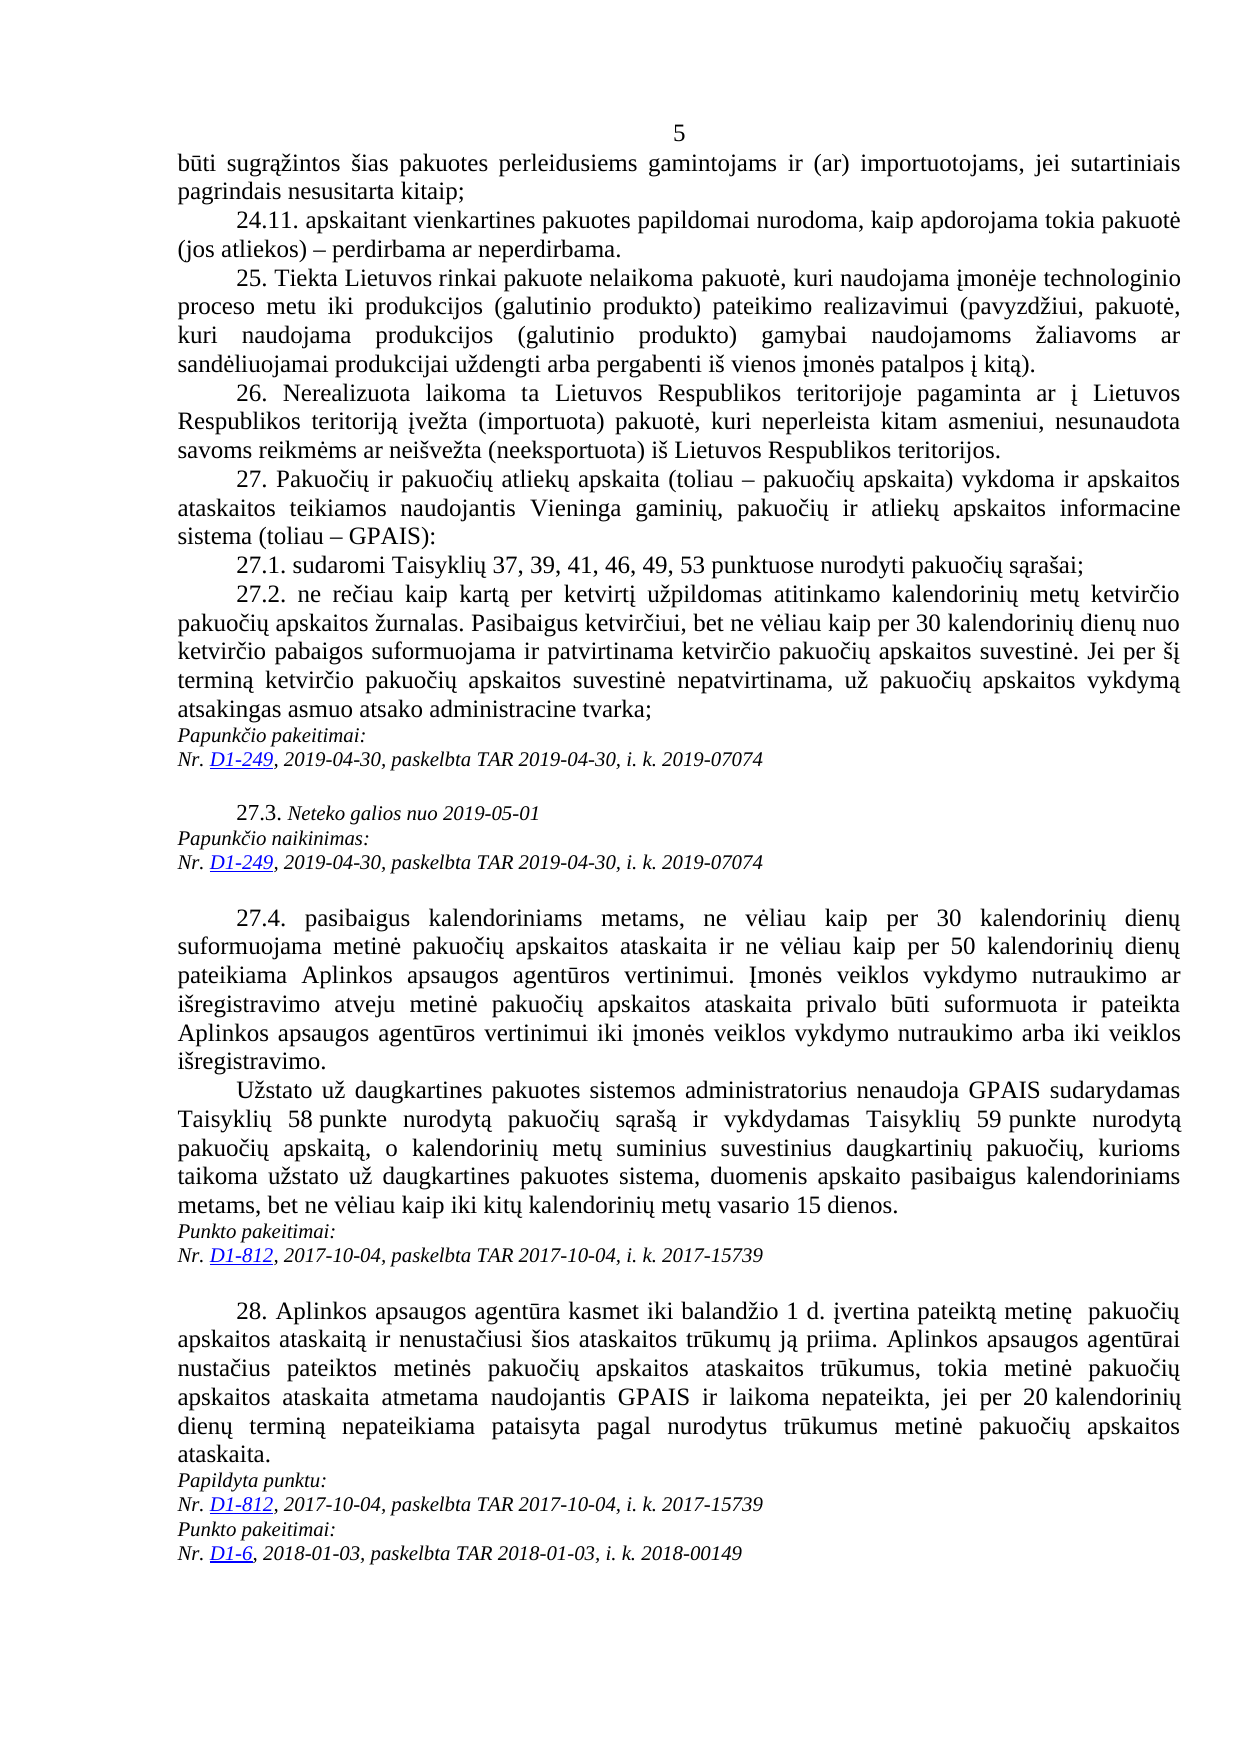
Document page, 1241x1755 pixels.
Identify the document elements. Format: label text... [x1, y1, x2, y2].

text Nr. D1-812, 2017-10-04, paskelbta TAR 2017-10-04, i. k. 2017-15739 [177, 1243, 1181, 1267]
text 26. Nerealizuota laikoma ta Lietuvos Respublikos teritorijoje pagaminta ar į Lietuvos Respublikos teritoriją įvežta (importuota) pakuotė, kuri neperleista kitam asmeniui, nesunaudota savoms reikmėms ar neišvežta (neeksportuota) iš Lietuvos Respublikos teritorijos. [177, 378, 1181, 464]
text Nr. D1-249, 2019-04-30, paskelbta TAR 2019-04-30, i. k. 2019-07074 [177, 850, 1181, 874]
text 24.11. apskaitant vienkartines pakuotes papildomai nurodoma, kaip apdorojama tokia pakuotė (jos atliekos) – perdirbama ar neperdirbama. [177, 205, 1181, 263]
text Nr. D1-6, 2018-01-03, paskelbta TAR 2018-01-03, i. k. 2018-00149 [177, 1541, 1181, 1564]
text būti sugrąžintos šias pakuotes perleidusiems gamintojams ir (ar) importuotojams, jei sutartiniais pagrindais nesusitarta kitaip; [177, 148, 1181, 205]
text 27. Pakuočių ir pakuočių atliekų apskaita (toliau – pakuočių apskaita) vykdoma ir apskaitos ataskaitos teikiamos naudojantis Vieninga gaminių, pakuočių ir atliekų apskaitos informacine sistema (toliau – GPAIS): [177, 464, 1181, 550]
text Nr. D1-249, 2019-04-30, paskelbta TAR 2019-04-30, i. k. 2019-07074 [177, 747, 1181, 771]
text 27.2. ne rečiau kaip kartą per ketvirtį užpildomas atitinkamo kalendorinių metų ketvirčio pakuočių apskaitos žurnalas. Pasibaigus ketvirčiui, bet ne vėliau kaip per 30 kalendorinių dienų nuo ketvirčio pabaigos suformuojama ir patvirtinama ketvirčio pakuočių apskaitos suvestinė. Jei per šį terminą ketvirčio pakuočių apskaitos suvestinė nepatvirtinama, už pakuočių apskaitos vykdymą atsakingas asmuo atsako administracine tvarka; [177, 579, 1181, 723]
text Punkto pakeitimai: [177, 1516, 1181, 1541]
text 25. Tiekta Lietuvos rinkai pakuote nelaikoma pakuotė, kuri naudojama įmonėje technologinio proceso metu iki produkcijos (galutinio produkto) pateikimo realizavimui (pavyzdžiui, pakuotė, kuri naudojama produkcijos (galutinio produkto) gamybai naudojamoms žaliavoms ar sandėliuojamai produkcijai uždengti arba pergabenti iš vienos įmonės patalpos į kitą). [177, 263, 1181, 378]
text Papunkčio pakeitimai: [177, 723, 1181, 747]
text Papunkčio naikinimas: [177, 826, 1181, 850]
text Punkto pakeitimai: [177, 1219, 1181, 1243]
text Nr. D1-812, 2017-10-04, paskelbta TAR 2017-10-04, i. k. 2017-15739 [177, 1492, 1181, 1516]
text Papildyta punktu: [177, 1468, 1181, 1492]
text 27.1. sudaromi Taisyklių 37, 39, 41, 46, 49, 53 punktuose nurodyti pakuočių sąrašai; [177, 550, 1181, 579]
text Užstato už daugkartines pakuotes sistemos administratorius nenaudoja GPAIS sudarydamas Taisyklių 58 punkte nurodytą pakuočių sąrašą ir vykdydamas Taisyklių 59 punkte nurodytą pakuočių apskaitą, o kalendorinių metų suminius suvestinius daugkartinių pakuočių, kurioms taikoma užstato už daugkartines pakuotes sistema, duomenis apskaito pasibaigus kalendoriniams metams, bet ne vėliau kaip iki kitų kalendorinių metų vasario 15 dienos. [177, 1075, 1181, 1219]
text 27.4. pasibaigus kalendoriniams metams, ne vėliau kaip per 30 kalendorinių dienų suformuojama metinė pakuočių apskaitos ataskaita ir ne vėliau kaip per 50 kalendorinių dienų pateikiama Aplinkos apsaugos agentūros vertinimui. Įmonės veiklos vykdymo nutraukimo ar išregistravimo atveju metinė pakuočių apskaitos ataskaita privalo būti suformuota ir pateikta Aplinkos apsaugos agentūros vertinimui iki įmonės veiklos vykdymo nutraukimo arba iki veiklos išregistravimo. [177, 903, 1181, 1075]
text 28. Aplinkos apsaugos agentūra kasmet iki balandžio 1 d. įvertina pateiktą metinę pakuočių apskaitos ataskaitą ir nenustačiusi šios ataskaitos trūkumų ją priima. Aplinkos apsaugos agentūrai nustačius pateiktos metinės pakuočių apskaitos ataskaitos trūkumus, tokia metinė pakuočių apskaitos ataskaita atmetama naudojantis GPAIS ir laikoma nepateikta, jei per 20 kalendorinių dienų terminą nepateikiama pataisyta pagal nurodytus trūkumus metinė pakuočių apskaitos ataskaita. [177, 1296, 1181, 1468]
text 27.3. Neteko galios nuo 2019-05-01 [177, 799, 1181, 826]
